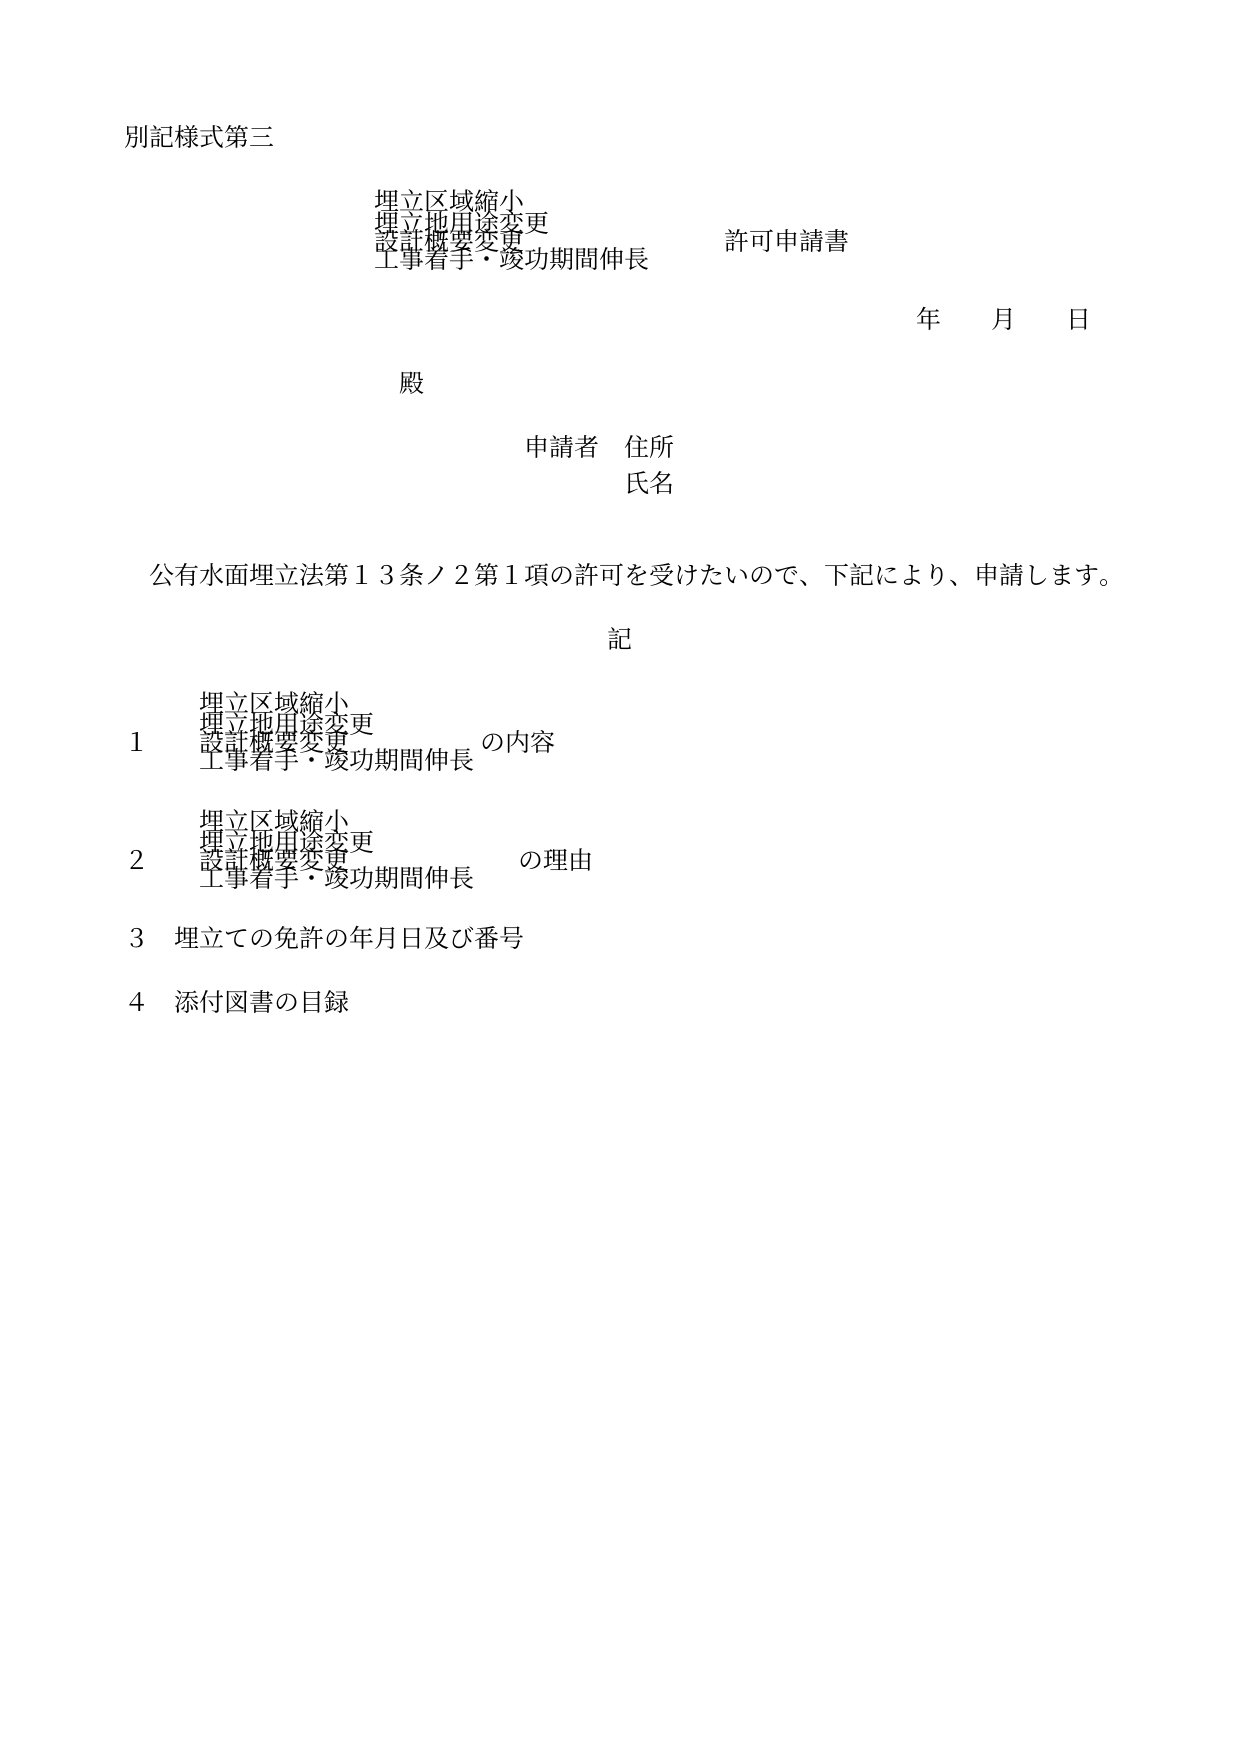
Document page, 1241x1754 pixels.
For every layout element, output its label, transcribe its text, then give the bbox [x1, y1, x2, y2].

text 設計概要変更 許可申請書 [417, 236, 444, 254]
text １ 設計概要変更 の内容 [124, 737, 240, 755]
text 申請者 住所 [124, 428, 1116, 464]
text 埋立地用途変更 [488, 218, 1116, 236]
text 殿 [124, 364, 1116, 400]
text 埋立地用途変更 [295, 719, 314, 737]
text 埋立地用途変更 [261, 837, 283, 855]
text 埋立地用途変更 [313, 837, 1116, 855]
text 埋立地用途変更 [470, 218, 489, 236]
text 埋立地用途変更 [261, 719, 283, 737]
text ３ 埋立ての免許の年月日及び番号 [124, 919, 1116, 955]
text 工事着手・竣功期間伸長 [124, 254, 1116, 272]
text 氏名 [124, 464, 1116, 499]
text １ 設計概要変更 の内容 [242, 737, 269, 755]
text ２ 設計概要変更 の理由 [124, 855, 240, 873]
text 埋立地用途変更 [391, 218, 428, 236]
text 埋立地用途変更 [295, 837, 314, 855]
text 埋立地用途変更 [436, 218, 458, 236]
text 埋立地用途変更 [216, 837, 253, 855]
text 工事着手・竣功期間伸長 [124, 873, 1116, 891]
text 公有水面埋立法第１３条ノ２第１項の許可を受けたいので、下記により、申請します。 [124, 556, 1116, 592]
text 埋立地用途変更 [216, 719, 253, 737]
text ２ 設計概要変更 の理由 [269, 855, 1116, 873]
text 埋立区域縮小 [124, 683, 1116, 719]
text 別記様式第三 [124, 118, 1116, 154]
text １ 設計概要変更 の内容 [269, 737, 1116, 755]
text ２ 設計概要変更 の理由 [242, 855, 269, 873]
text ４ 添付図書の目録 [124, 983, 1116, 1019]
text 埋立地用途変更 [124, 719, 214, 737]
text 埋立地用途変更 [124, 837, 214, 855]
text 埋立区域縮小 [124, 182, 1116, 218]
text 記 [124, 619, 1116, 656]
text 埋立地用途変更 [313, 719, 1116, 737]
text 設計概要変更 許可申請書 [444, 236, 1116, 254]
text 年 月 日 [124, 300, 1116, 336]
text 設計概要変更 許可申請書 [124, 236, 415, 254]
text 工事着手・竣功期間伸長 [124, 755, 1116, 773]
text 埋立地用途変更 [124, 218, 389, 236]
text 埋立区域縮小 [124, 801, 1116, 837]
